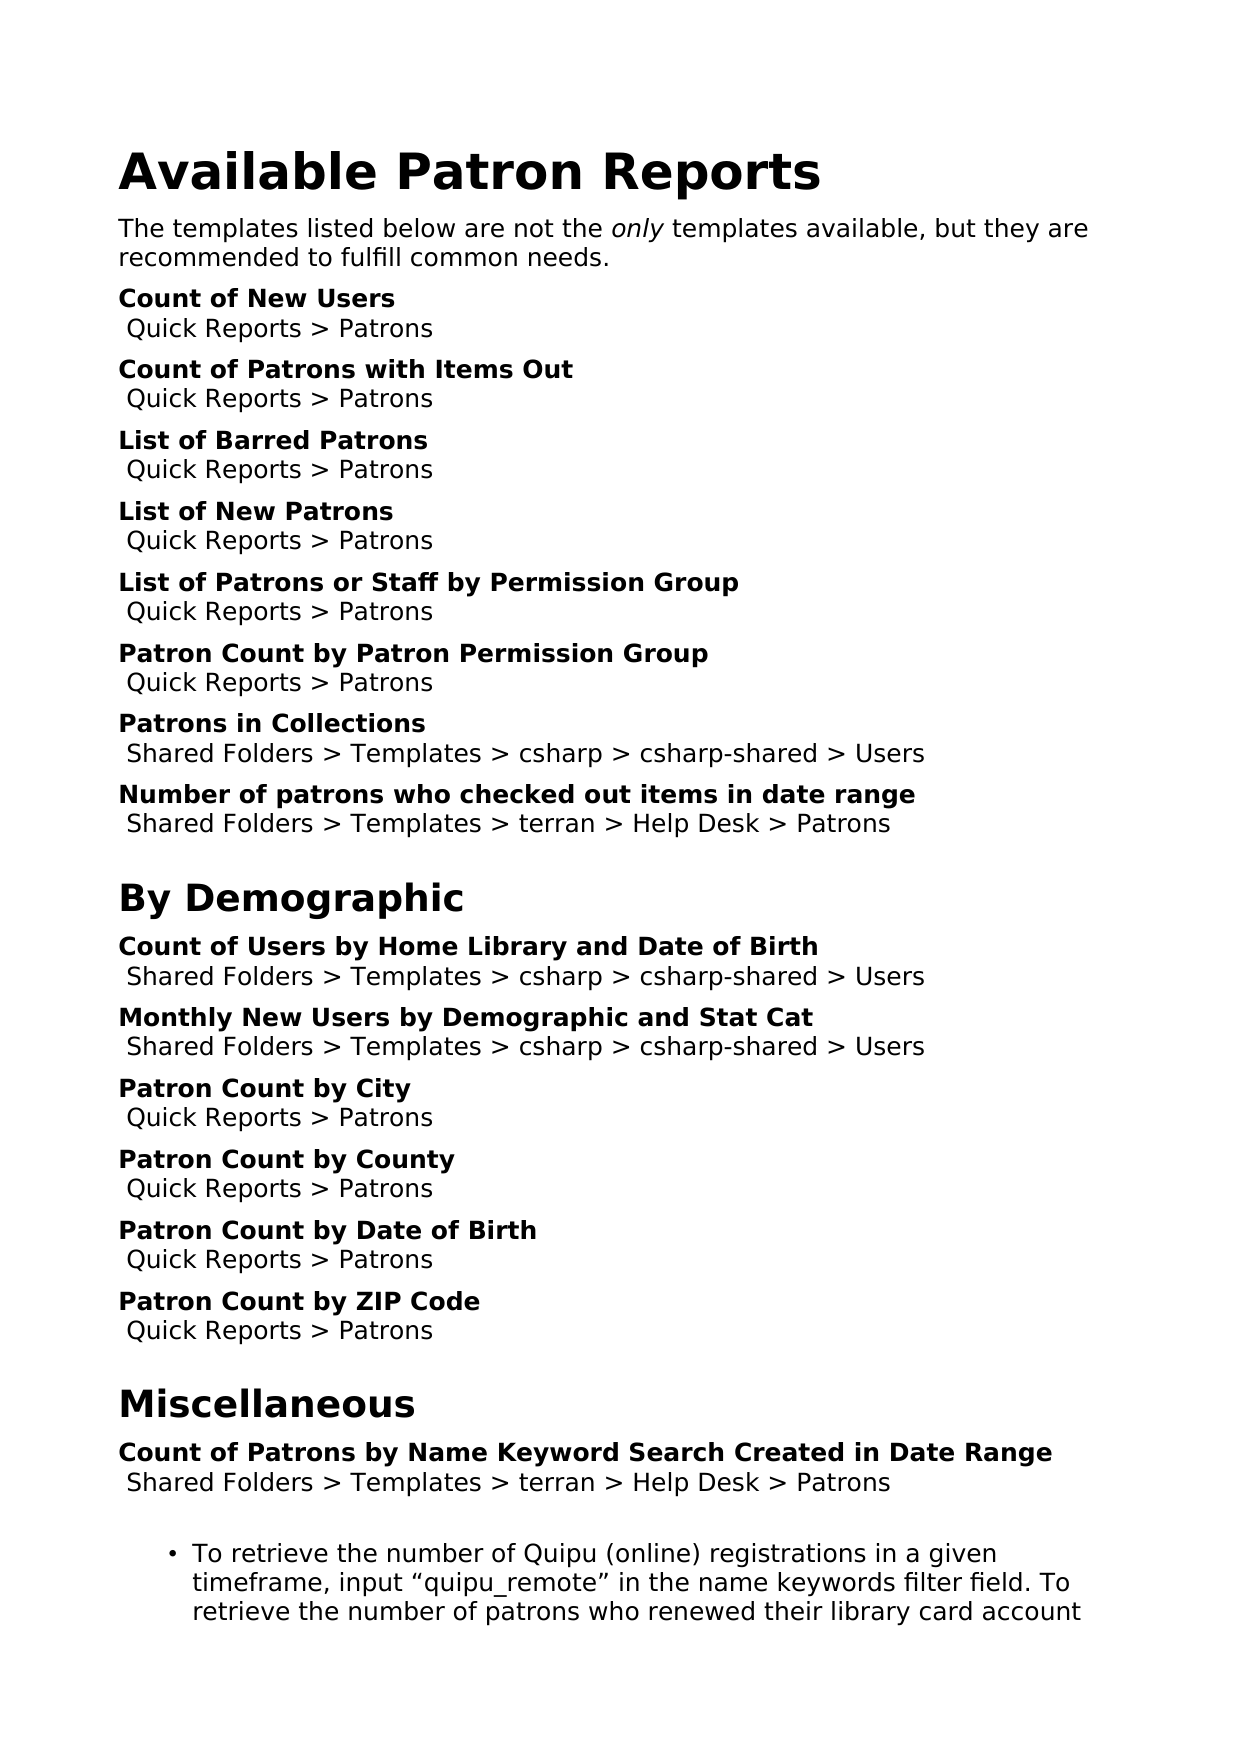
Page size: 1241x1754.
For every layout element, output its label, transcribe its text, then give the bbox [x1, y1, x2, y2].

text The templates listed below are not the only templates available, but they are recommended to fulfill common needs. [118, 214, 1122, 272]
subtitle By Demographic [118, 876, 1122, 920]
text Patron Count by Date of Birth Quick Reports > Patrons [118, 1216, 1122, 1274]
text Patron Count by County Quick Reports > Patrons [118, 1145, 1122, 1203]
list To retrieve the number of Quipu (online) registrations in a given timeframe, input “quipu_remote” in the name keywords filter field. To retrieve the number of patrons who renewed their library card account [177, 1539, 1122, 1626]
text List of Barred Patrons Quick Reports > Patrons [118, 426, 1122, 485]
text Patron Count by Patron Permission Group Quick Reports > Patrons [118, 639, 1122, 697]
text List of Patrons or Staff by Permission Group Quick Reports > Patrons [118, 568, 1122, 626]
text Count of Patrons with Items Out Quick Reports > Patrons [118, 356, 1122, 414]
text Count of Patrons by Name Keyword Search Created in Date Range Shared Folders > Templates > terran > Help Desk > Patrons [118, 1439, 1122, 1497]
text List of New Patrons Quick Reports > Patrons [118, 497, 1122, 556]
text Patron Count by City Quick Reports > Patrons [118, 1074, 1122, 1132]
subtitle Miscellaneous [118, 1382, 1122, 1426]
text Count of New Users Quick Reports > Patrons [118, 285, 1122, 343]
text Number of patrons who checked out items in date range Shared Folders > Templates > terran > Help Desk > Patrons [118, 781, 1122, 839]
subtitle Available Patron Reports [118, 143, 1122, 201]
text Monthly New Users by Demographic and Stat Cat Shared Folders > Templates > csharp > csharp-shared > Users [118, 1003, 1122, 1062]
text Count of Users by Home Library and Date of Birth Shared Folders > Templates > csharp > csharp-shared > Users [118, 932, 1122, 991]
text Patrons in Collections Shared Folders > Templates > csharp > csharp-shared > Users [118, 710, 1122, 768]
text Patron Count by ZIP Code Quick Reports > Patrons [118, 1287, 1122, 1345]
